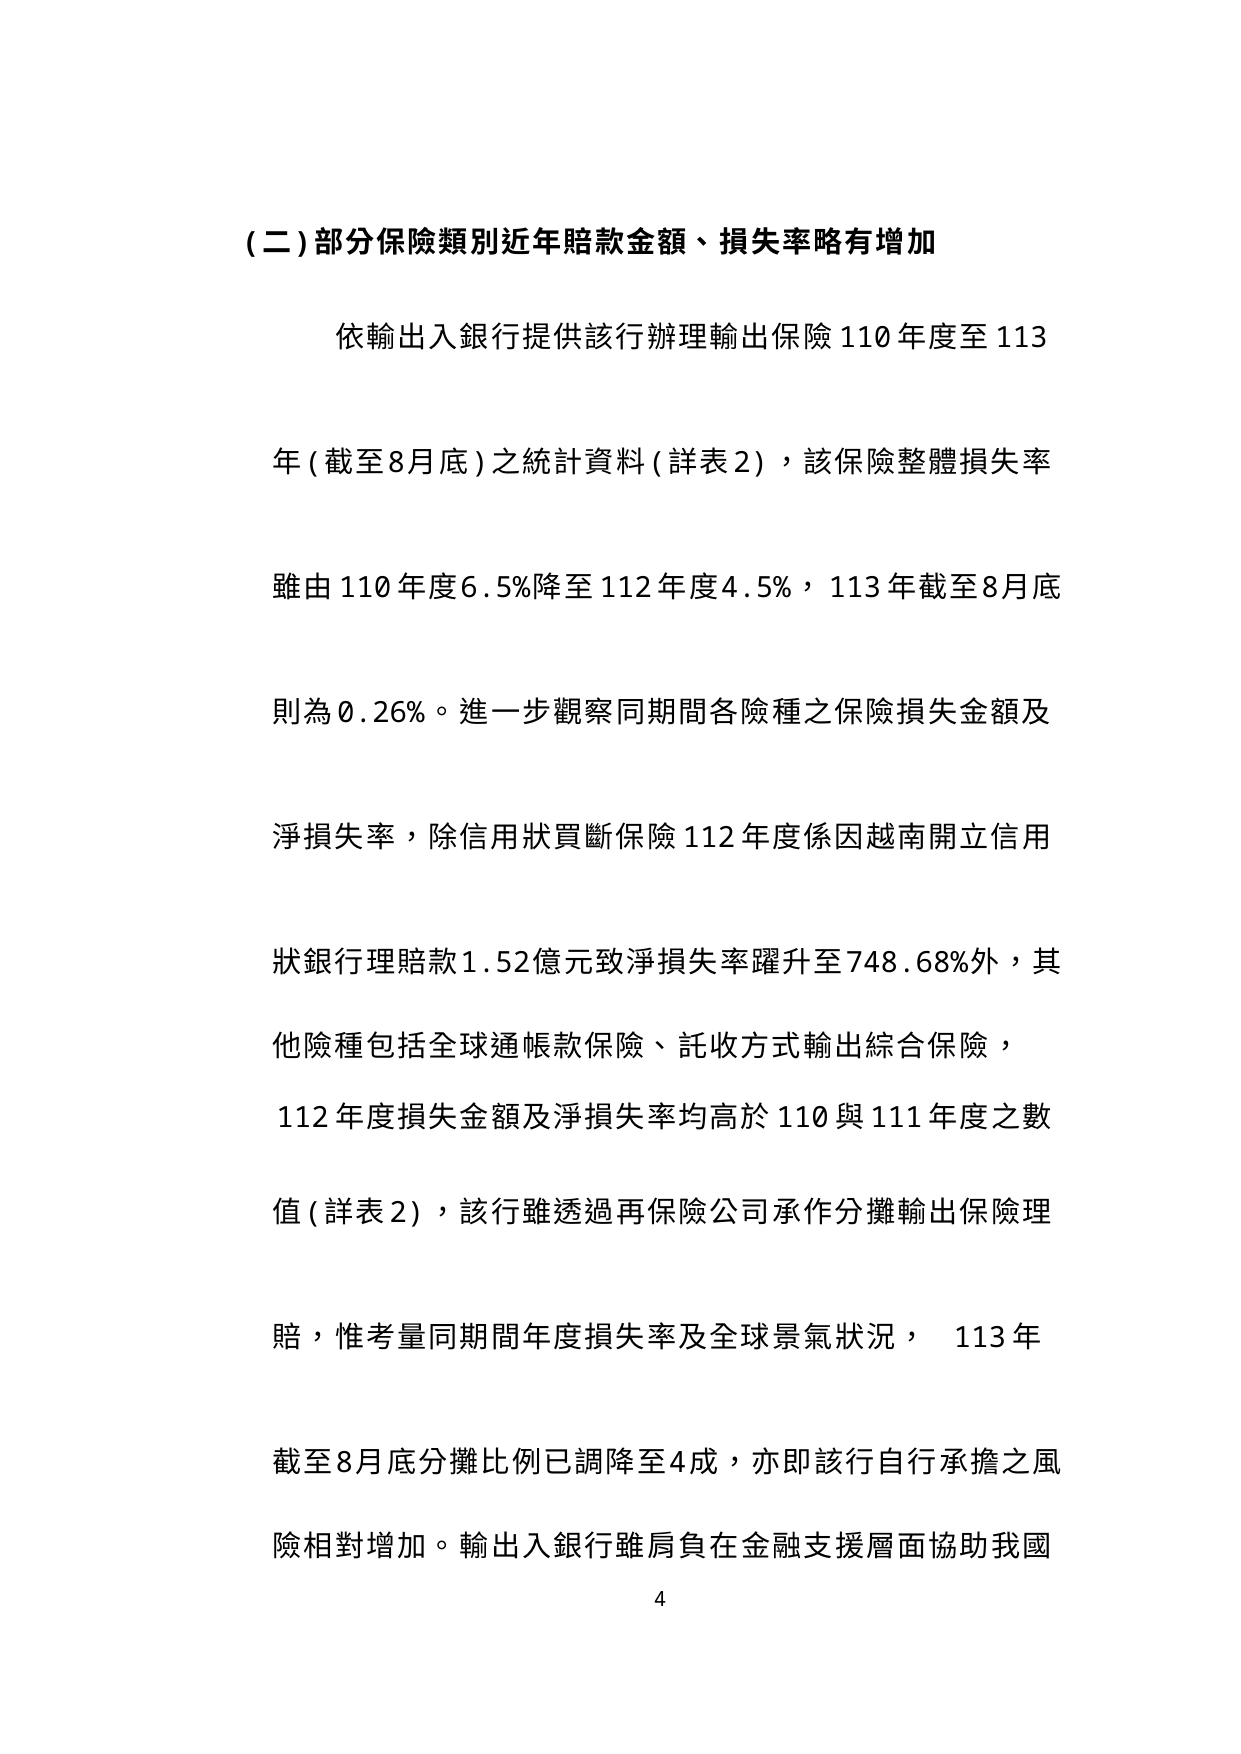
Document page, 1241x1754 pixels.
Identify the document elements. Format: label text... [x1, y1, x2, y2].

text 依輸出入銀行提供該行辦理輸出保險110年度至113年(截至8月底)之統計資料(詳表2)，該保險整體損失率雖由110年度6.5%降至112年度4.5%，113年截至8月底則為0.26%。進一步觀察同期間各險種之保險損失金額及淨損失率，除信用狀買斷保險112年度係因越南開立信用狀銀行理賠款1.52億元致淨損失率躍升至748.68%外，其他險種包括全球通帳款保險、託收方式輸出綜合保險，112年度損失金額及淨損失率均高於110與111年度之數值(詳表2)，該行雖透過再保險公司承作分攤輸出保險理賠，惟考量同期間年度損失率及全球景氣狀況， 113年截至8月底分攤比例已調降至4成，亦即該行自行承擔之風險相對增加。輸出入銀行雖肩負在金融支援層面協助我國出口業者拓展海外市場之政策任務，惟仍允宜妥慎辦理輸出保險之核保作業，並強化風險管控機制，俾利相關業務之永續經營。 [266, 252, 1063, 1564]
text (二)部分保險類別近年賠款金額、損失率略有增加 [236, 189, 1063, 252]
